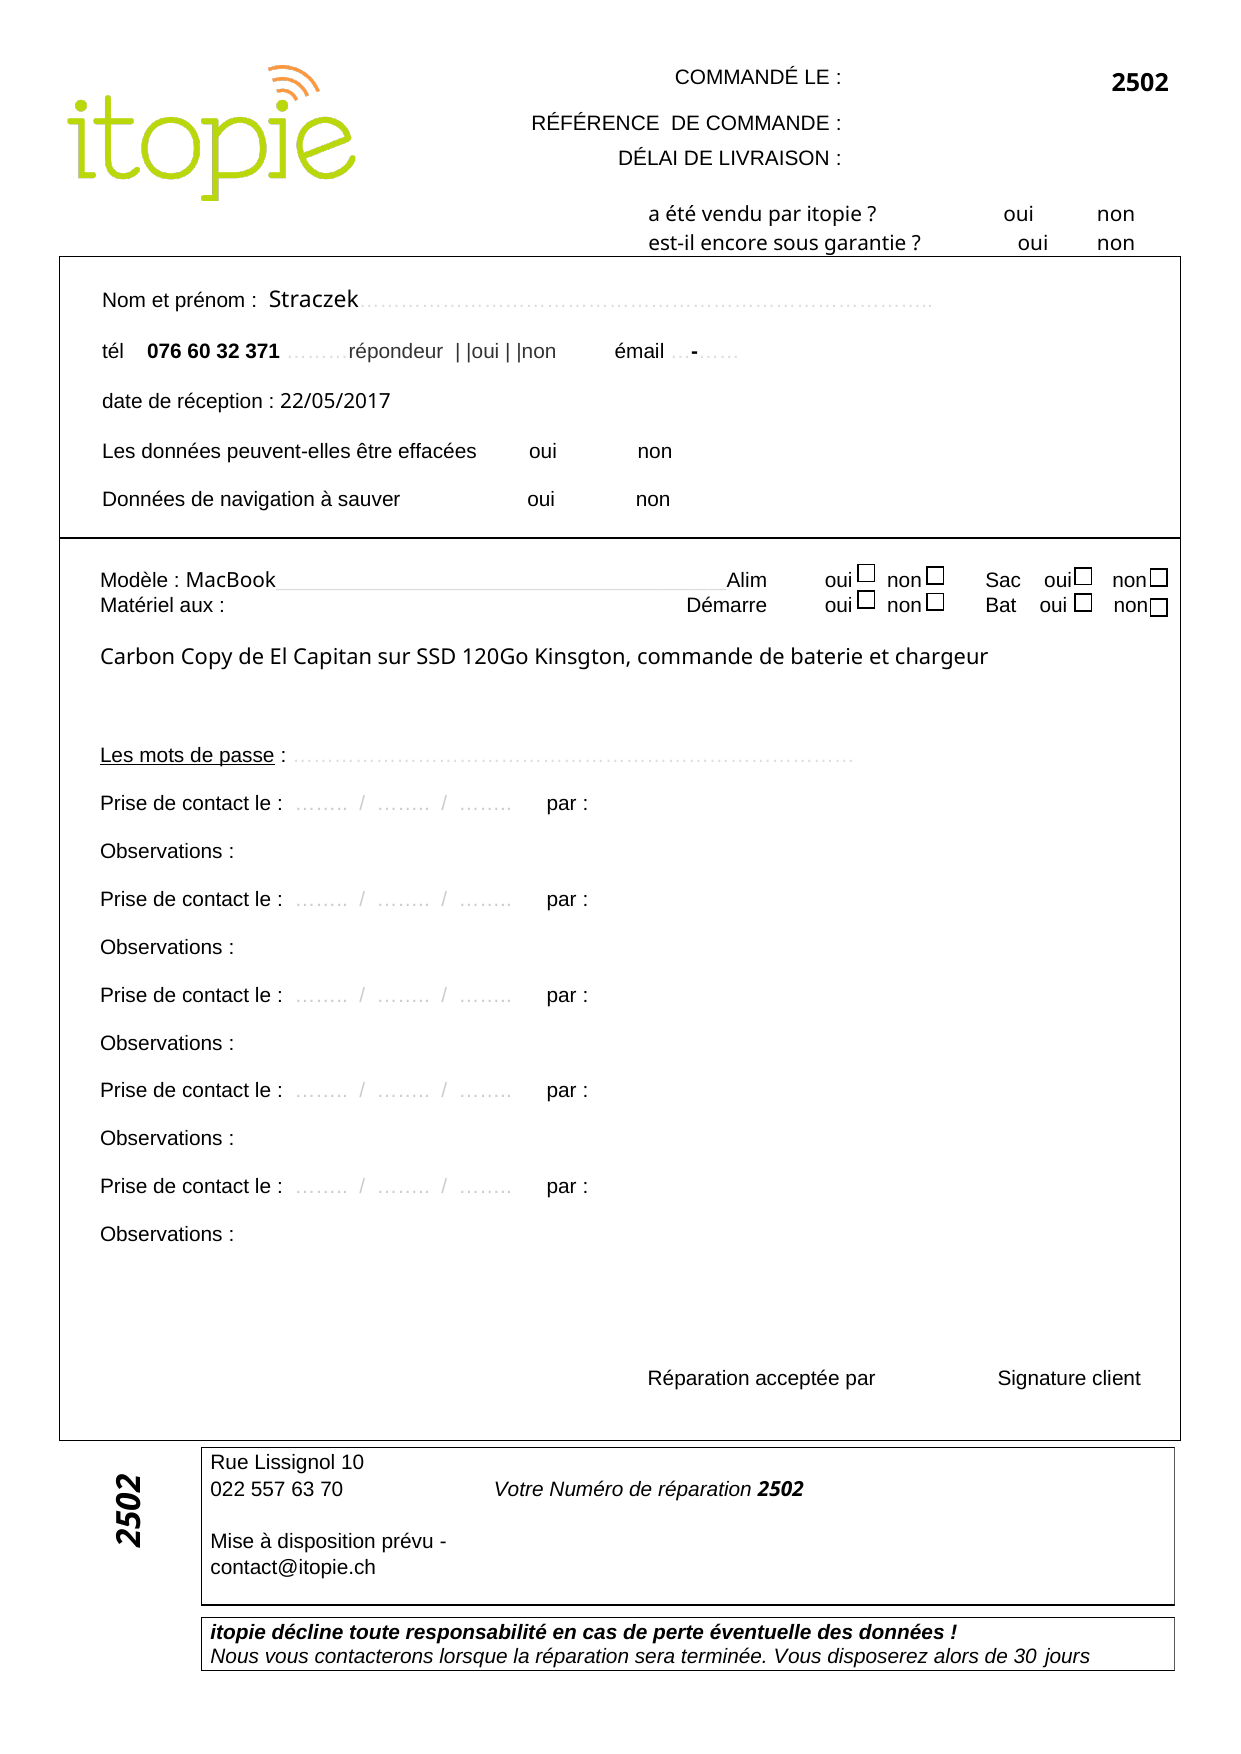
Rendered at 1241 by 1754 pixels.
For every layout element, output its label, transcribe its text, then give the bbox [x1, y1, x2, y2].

table_cell [847, 140, 1180, 175]
text Observations : [60, 1123, 1180, 1150]
text Prise de contact le : …….. / …….. / …….. par : [60, 1075, 1180, 1102]
table_cell RÉFÉRENCE DE COMMANDE : [490, 105, 847, 140]
text est-il encore sous garantie ? oui non [59, 228, 1181, 256]
text Données de navigation à sauver oui non [60, 484, 1180, 511]
text Prise de contact le : …….. / …….. / …….. par : [60, 788, 1180, 815]
text Réparation acceptée par Signature client [60, 1363, 1180, 1390]
text date de réception : 22/05/2017 [60, 383, 1180, 415]
text a été vendu par itopie ? oui non [59, 199, 1181, 228]
text Prise de contact le : …….. / …….. / …….. par : [60, 1171, 1180, 1198]
text Matériel aux : Démarre oui non Bat oui non [60, 590, 1180, 617]
text tél 076 60 32 371 ………répondeur | |oui | |non émail …-…… [60, 335, 1180, 362]
text Observations : [60, 1219, 1180, 1246]
text Prise de contact le : …….. / …….. / …….. par : [60, 883, 1180, 911]
text Observations : [60, 1027, 1180, 1054]
text Nom et prénom : Straczek……………………………………………………………………….. [60, 280, 1180, 314]
text Modèle : MacBook Alim oui non Sac oui non [948, 562, 1180, 590]
text Observations : [60, 931, 1180, 958]
text Prise de contact le : …….. / …….. / …….. par : [60, 979, 1180, 1006]
text Observations : [60, 836, 1180, 863]
text Les mots de passe : ……………………………………………………………………… [60, 740, 1180, 767]
picture [67, 65, 356, 201]
table_cell DÉLAI DE LIVRAISON : [490, 140, 847, 175]
text Carbon Copy de El Capitan sur SSD 120Go Kinsgton, commande de baterie et chargeur [60, 638, 1180, 671]
table_header 2502 [847, 59, 1180, 104]
table_header 2502 [59, 1441, 195, 1677]
table_cell itopie décline toute responsabilité en cas de perte éventuelle des données ! Nous vous contacterons lorsque la réparation sera terminée. Vous disposerez alors de 30 jours [195, 1611, 1180, 1677]
text Modèle : MacBook Alim oui non Sac oui non [879, 562, 925, 590]
table_cell [847, 105, 1180, 140]
text Les données peuvent-elles être effacées oui non [60, 436, 1180, 463]
table_header Rue Lissignol 10 022 557 63 70 Votre Numéro de réparation 2502 Mise à disposition prévu - contact@itopie.ch [195, 1441, 1180, 1611]
text Modèle : MacBook Alim oui non Sac oui non [60, 562, 856, 590]
table_header COMMANDÉ LE : [490, 59, 847, 104]
